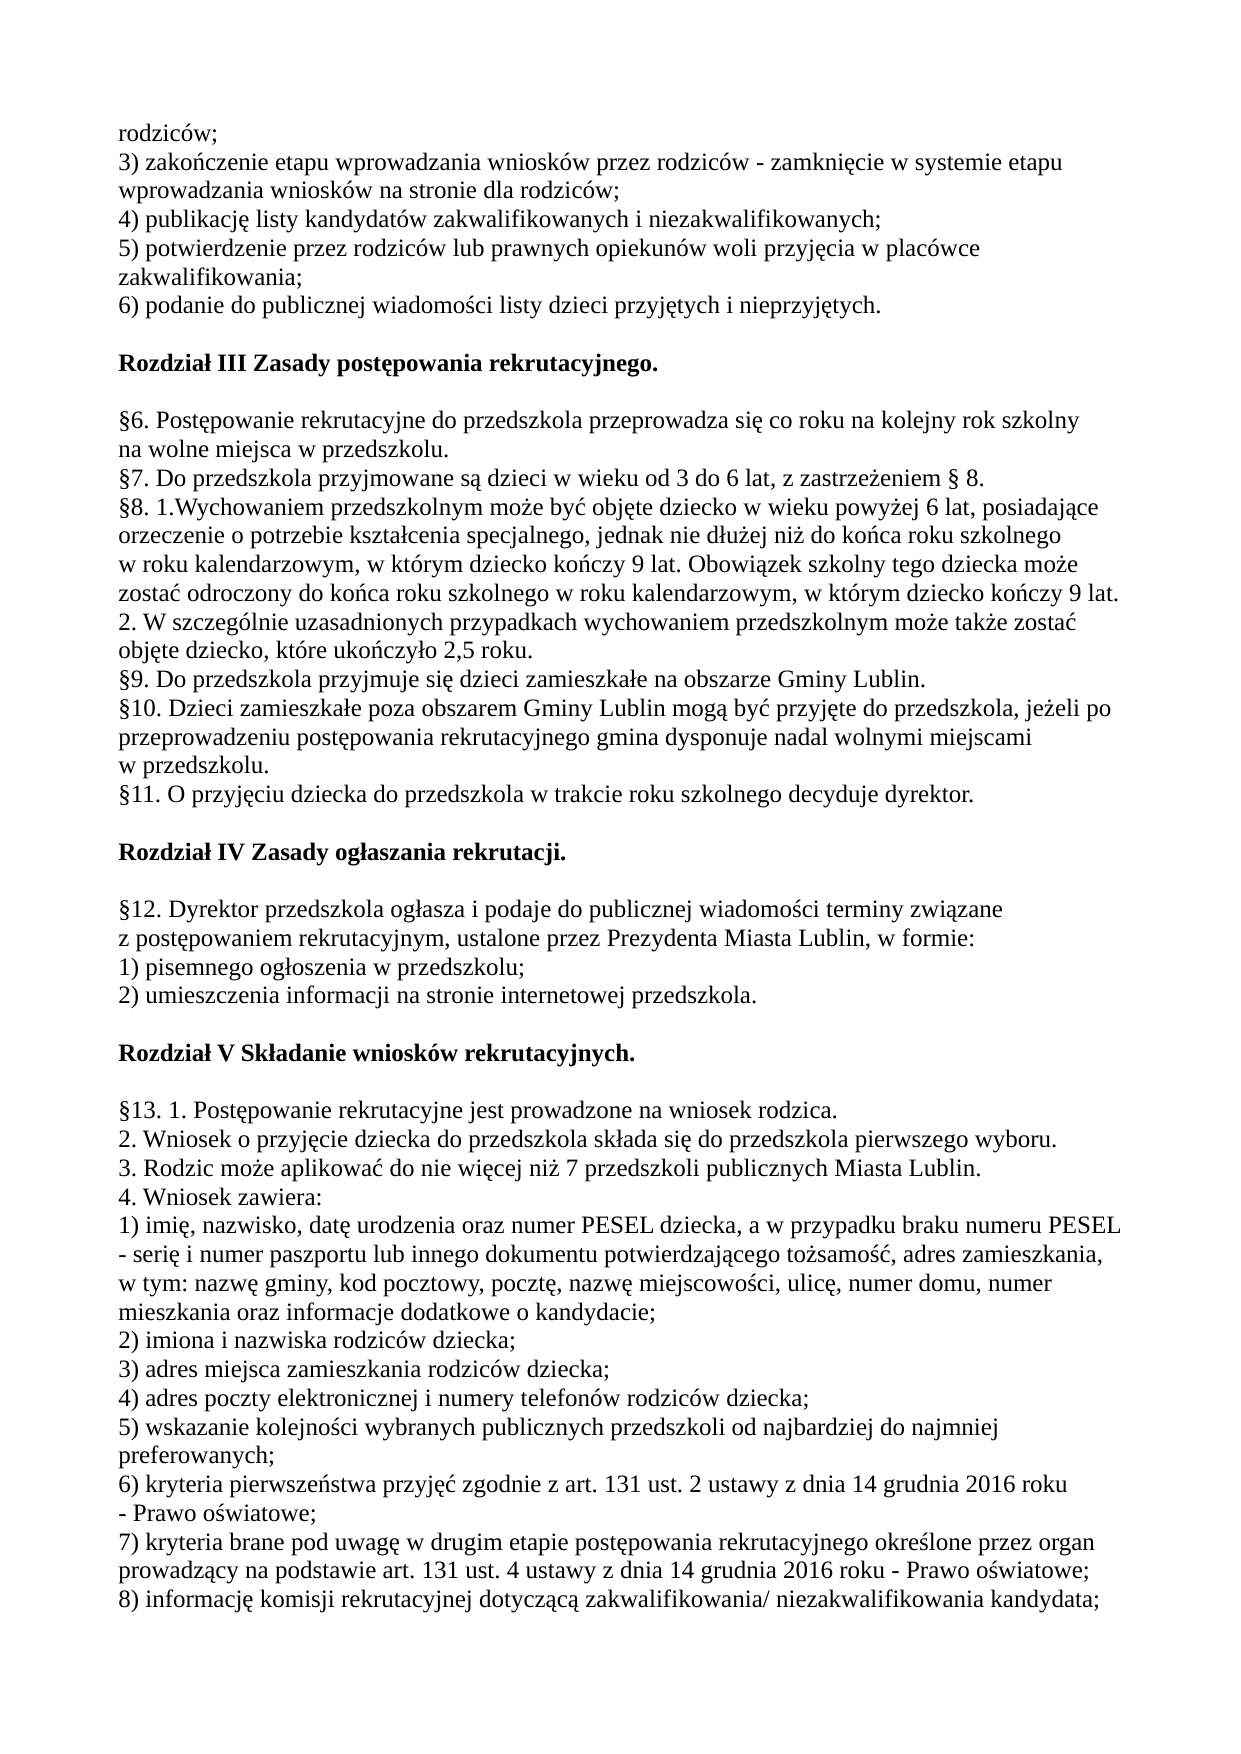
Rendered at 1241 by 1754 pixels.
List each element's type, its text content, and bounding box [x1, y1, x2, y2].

text §13. 1. Postępowanie rekrutacyjne jest prowadzone na wniosek rodzica. 2. Wniosek o przyjęcie dziecka do przedszkola składa się do przedszkola pierwszego wyboru. 3. Rodzic może aplikować do nie więcej niż 7 przedszkoli publicznych Miasta Lublin. 4. Wniosek zawiera: 1) imię, nazwisko, datę urodzenia oraz numer PESEL dziecka, a w przypadku braku numeru PESEL - serię i numer paszportu lub innego dokumentu potwierdzającego tożsamość, adres zamieszkania, w tym: nazwę gminy, kod pocztowy, pocztę, nazwę miejscowości, ulicę, numer domu, numer mieszkania oraz informacje dodatkowe o kandydacie; 2) imiona i nazwiska rodziców dziecka; 3) adres miejsca zamieszkania rodziców dziecka; 4) adres poczty elektronicznej i numery telefonów rodziców dziecka; 5) wskazanie kolejności wybranych publicznych przedszkoli od najbardziej do najmniej preferowanych; 6) kryteria pierwszeństwa przyjęć zgodnie z art. 131 ust. 2 ustawy z dnia 14 grudnia 2016 roku - Prawo oświatowe; 7) kryteria brane pod uwagę w drugim etapie postępowania rekrutacyjnego określone przez organ prowadzący na podstawie art. 131 ust. 4 ustawy z dnia 14 grudnia 2016 roku - Prawo oświatowe; 8) informację komisji rekrutacyjnej dotyczącą zakwalifikowania/ niezakwalifikowania kandydata; [118, 1067, 1122, 1613]
text §12. Dyrektor przedszkola ogłasza i podaje do publicznej wiadomości terminy związane z postępowaniem rekrutacyjnym, ustalone przez Prezydenta Miasta Lublin, w formie: 1) pisemnego ogłoszenia w przedszkolu; 2) umieszczenia informacji na stronie internetowej przedszkola. [118, 866, 1122, 1009]
text Rozdział IV Zasady ogłaszania rekrutacji. [118, 808, 1122, 866]
text Rozdział V Składanie wniosków rekrutacyjnych. [118, 1009, 1122, 1067]
text rodziców; 3) zakończenie etapu wprowadzania wniosków przez rodziców - zamknięcie w systemie etapu wprowadzania wniosków na stronie dla rodziców; 4) publikację listy kandydatów zakwalifikowanych i niezakwalifikowanych; 5) potwierdzenie przez rodziców lub prawnych opiekunów woli przyjęcia w placówce zakwalifikowania; 6) podanie do publicznej wiadomości listy dzieci przyjętych i nieprzyjętych. [118, 118, 1122, 319]
text Rozdział III Zasady postępowania rekrutacyjnego. [118, 319, 1122, 377]
text §6. Postępowanie rekrutacyjne do przedszkola przeprowadza się co roku na kolejny rok szkolny na wolne miejsca w przedszkolu. §7. Do przedszkola przyjmowane są dzieci w wieku od 3 do 6 lat, z zastrzeżeniem § 8. §8. 1.Wychowaniem przedszkolnym może być objęte dziecko w wieku powyżej 6 lat, posiadające orzeczenie o potrzebie kształcenia specjalnego, jednak nie dłużej niż do końca roku szkolnego w roku kalendarzowym, w którym dziecko kończy 9 lat. Obowiązek szkolny tego dziecka może zostać odroczony do końca roku szkolnego w roku kalendarzowym, w którym dziecko kończy 9 lat. 2. W szczególnie uzasadnionych przypadkach wychowaniem przedszkolnym może także zostać objęte dziecko, które ukończyło 2,5 roku. §9. Do przedszkola przyjmuje się dzieci zamieszkałe na obszarze Gminy Lublin. §10. Dzieci zamieszkałe poza obszarem Gminy Lublin mogą być przyjęte do przedszkola, jeżeli po przeprowadzeniu postępowania rekrutacyjnego gmina dysponuje nadal wolnymi miejscami w przedszkolu. §11. O przyjęciu dziecka do przedszkola w trakcie roku szkolnego decyduje dyrektor. [118, 377, 1122, 808]
